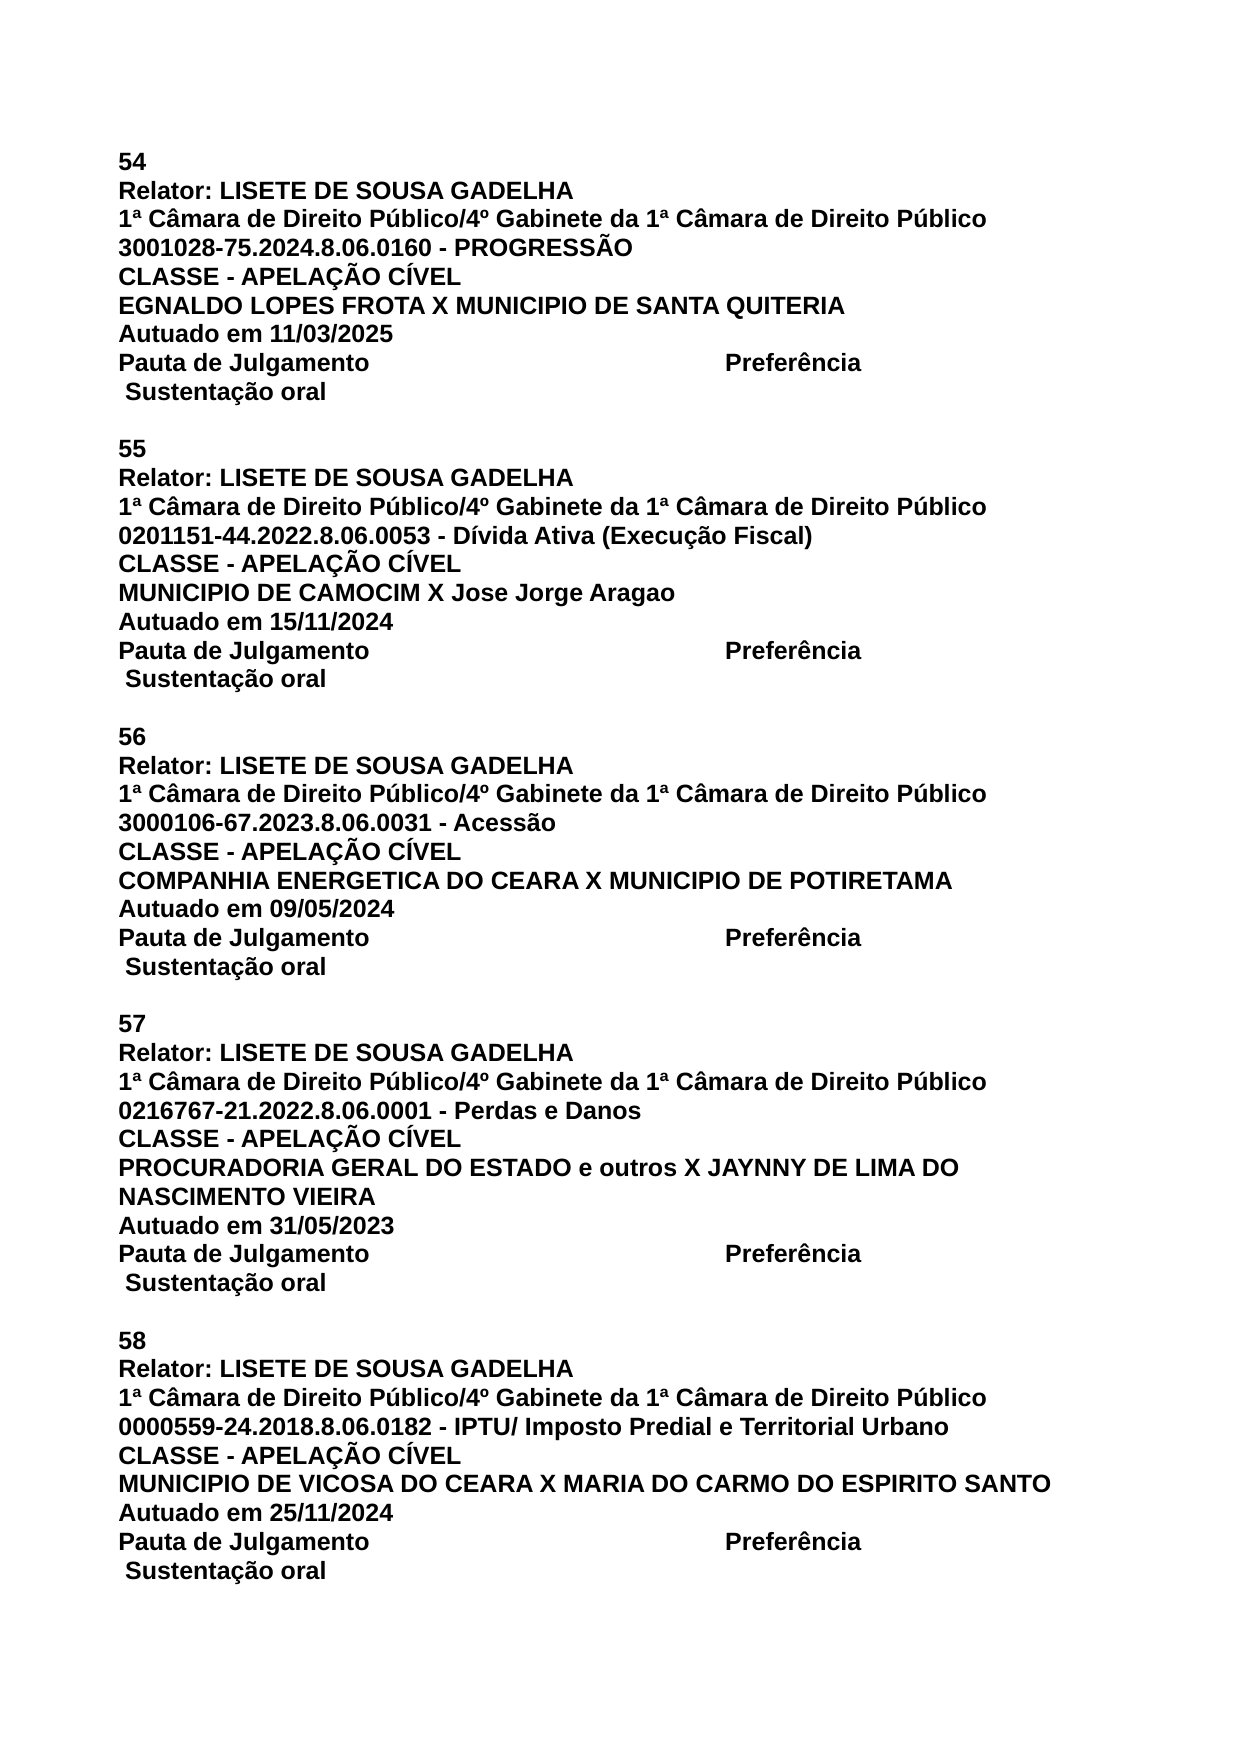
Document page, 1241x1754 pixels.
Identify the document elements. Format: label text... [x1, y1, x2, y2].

text Sustentação oral [118, 1556, 1122, 1584]
text Autuado em 25/11/2024 [118, 1498, 1122, 1527]
text Relator: LISETE DE SOUSA GADELHA [118, 176, 1122, 204]
text 57 [118, 1009, 1122, 1038]
text Autuado em 31/05/2023 [118, 1211, 1122, 1239]
text 0201151-44.2022.8.06.0053 - Dívida Ativa (Execução Fiscal) [118, 521, 1122, 549]
text COMPANHIA ENERGETICA DO CEARA X MUNICIPIO DE POTIRETAMA [118, 866, 1122, 894]
text 1ª Câmara de Direito Público/4º Gabinete da 1ª Câmara de Direito Público [118, 1067, 1122, 1096]
text CLASSE - APELAÇÃO CÍVEL [118, 1124, 1122, 1153]
text 3000106-67.2023.8.06.0031 - Acessão [118, 808, 1122, 837]
text 56 [118, 722, 1122, 751]
text 1ª Câmara de Direito Público/4º Gabinete da 1ª Câmara de Direito Público [118, 1383, 1122, 1412]
text Relator: LISETE DE SOUSA GADELHA [118, 751, 1122, 779]
text CLASSE - APELAÇÃO CÍVEL [118, 837, 1122, 866]
text Relator: LISETE DE SOUSA GADELHA [118, 463, 1122, 492]
text 54 [118, 147, 1122, 176]
text EGNALDO LOPES FROTA X MUNICIPIO DE SANTA QUITERIA [118, 291, 1122, 319]
text 3001028-75.2024.8.06.0160 - PROGRESSÃO [118, 233, 1122, 262]
text Autuado em 15/11/2024 [118, 607, 1122, 636]
text Relator: LISETE DE SOUSA GADELHA [118, 1354, 1122, 1383]
text 1ª Câmara de Direito Público/4º Gabinete da 1ª Câmara de Direito Público [118, 492, 1122, 521]
text Sustentação oral [118, 377, 1122, 406]
text Pauta de Julgamento Preferência [118, 1239, 1122, 1268]
text 0000559-24.2018.8.06.0182 - IPTU/ Imposto Predial e Territorial Urbano [118, 1412, 1122, 1441]
text Pauta de Julgamento Preferência [118, 636, 1122, 664]
text Sustentação oral [118, 952, 1122, 981]
text 1ª Câmara de Direito Público/4º Gabinete da 1ª Câmara de Direito Público [118, 779, 1122, 808]
text Sustentação oral [118, 664, 1122, 693]
text 55 [118, 434, 1122, 463]
text 1ª Câmara de Direito Público/4º Gabinete da 1ª Câmara de Direito Público [118, 204, 1122, 233]
text Autuado em 11/03/2025 [118, 319, 1122, 348]
text MUNICIPIO DE CAMOCIM X Jose Jorge Aragao [118, 578, 1122, 607]
text Pauta de Julgamento Preferência [118, 1527, 1122, 1556]
text CLASSE - APELAÇÃO CÍVEL [118, 549, 1122, 578]
text Pauta de Julgamento Preferência [118, 923, 1122, 952]
text PROCURADORIA GERAL DO ESTADO e outros X JAYNNY DE LIMA DO NASCIMENTO VIEIRA [118, 1153, 1122, 1211]
text CLASSE - APELAÇÃO CÍVEL [118, 262, 1122, 291]
text 58 [118, 1326, 1122, 1354]
text CLASSE - APELAÇÃO CÍVEL [118, 1441, 1122, 1469]
text Sustentação oral [118, 1268, 1122, 1297]
text Pauta de Julgamento Preferência [118, 348, 1122, 377]
text Relator: LISETE DE SOUSA GADELHA [118, 1038, 1122, 1067]
text 0216767-21.2022.8.06.0001 - Perdas e Danos [118, 1096, 1122, 1124]
text Autuado em 09/05/2024 [118, 894, 1122, 923]
text MUNICIPIO DE VICOSA DO CEARA X MARIA DO CARMO DO ESPIRITO SANTO [118, 1469, 1122, 1498]
